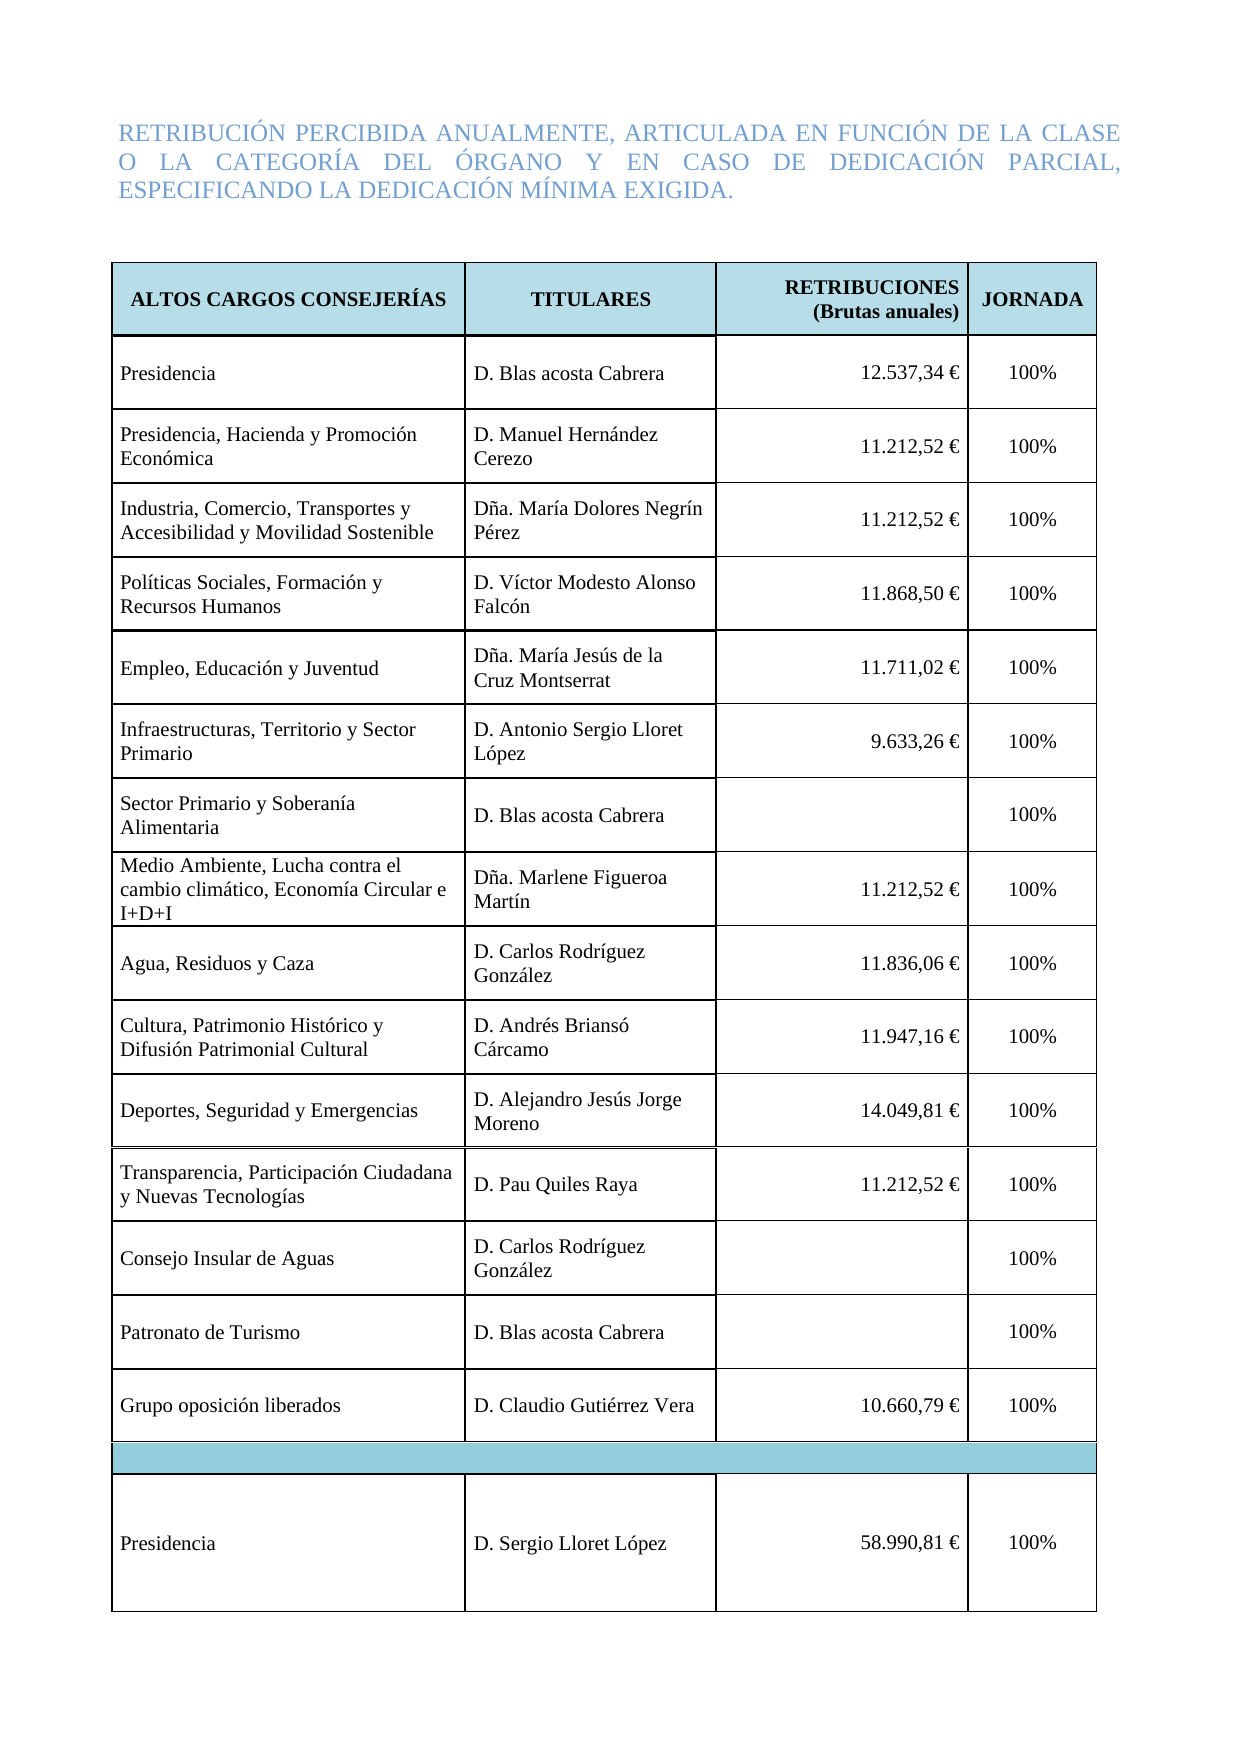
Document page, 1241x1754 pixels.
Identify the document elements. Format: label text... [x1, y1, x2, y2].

table_cell 100% [969, 631, 1096, 703]
table_cell Patronato de Turismo [113, 1296, 464, 1368]
table_cell 100% [969, 1221, 1096, 1294]
table_cell 100% [969, 336, 1096, 408]
table_cell 11.212,52 € [717, 1148, 967, 1220]
table_cell Consejo Insular de Aguas [113, 1222, 464, 1294]
table_cell Transparencia, Participación Ciudadana y Nuevas Tecnologías [113, 1149, 464, 1220]
table_cell Grupo oposición liberados [113, 1370, 464, 1441]
table_cell D. Sergio Lloret López [466, 1475, 715, 1611]
table_cell 11.868,50 € [717, 557, 967, 629]
table_header ALTOS CARGOS CONSEJERÍAS [113, 263, 464, 334]
table_cell 10.660,79 € [717, 1369, 967, 1441]
table_cell D. Antonio Sergio Lloret López [466, 705, 715, 777]
table_cell [717, 1221, 967, 1294]
table_cell 100% [969, 409, 1096, 482]
table_cell 58.990,81 € [717, 1474, 967, 1611]
table_cell Infraestructuras, Territorio y Sector Primario [113, 705, 464, 777]
table_cell D. Blas acosta Cabrera [466, 1296, 715, 1368]
table_cell [465, 1443, 615, 1473]
table_cell D. Alejandro Jesús Jorge Moreno [466, 1075, 715, 1146]
table_cell 100% [969, 1074, 1096, 1146]
table_cell [968, 1443, 1096, 1473]
table_header RETRIBUCIONES (Brutas anuales) [717, 263, 967, 334]
table_cell 100% [969, 557, 1096, 629]
table_cell Cultura, Patrimonio Histórico y Difusión Patrimonial Cultural [113, 1001, 464, 1073]
table_cell 11.212,52 € [717, 409, 967, 482]
table_cell Presidencia [113, 1475, 464, 1611]
table_cell 100% [969, 852, 1096, 925]
table_cell 100% [969, 1474, 1096, 1611]
table_cell 100% [969, 1000, 1096, 1073]
table_cell 14.049,81 € [717, 1074, 967, 1146]
table_cell Industria, Comercio, Transportes y Accesibilidad y Movilidad Sostenible [113, 484, 464, 556]
table_cell Medio Ambiente, Lucha contra el cambio climático, Economía Circular e I+D+I [113, 853, 464, 925]
table_cell 100% [969, 1148, 1096, 1220]
table_cell D. Carlos Rodríguez González [466, 1222, 715, 1294]
table_cell 12.537,34 € [717, 336, 967, 408]
table_header TITULARES [466, 263, 715, 334]
table_cell 11.711,02 € [717, 631, 967, 703]
table_cell 11.212,52 € [717, 483, 967, 556]
table_cell D. Carlos Rodríguez González [466, 927, 715, 999]
table_cell Presidencia [113, 337, 464, 408]
table_cell 11.947,16 € [717, 1000, 967, 1073]
table_cell Dña. María Jesús de la Cruz Montserrat [466, 632, 715, 703]
table_cell [717, 1295, 967, 1368]
table_cell [615, 1443, 716, 1473]
table_cell 100% [969, 926, 1096, 999]
table_cell 100% [969, 483, 1096, 556]
table_cell Políticas Sociales, Formación y Recursos Humanos [113, 558, 464, 629]
table_cell Deportes, Seguridad y Emergencias [113, 1075, 464, 1146]
table_cell Dña. María Dolores Negrín Pérez [466, 484, 715, 556]
table_header JORNADA [969, 263, 1096, 334]
table_cell 100% [969, 778, 1096, 851]
table_cell D. Claudio Gutiérrez Vera [466, 1370, 715, 1441]
table_cell D. Blas acosta Cabrera [466, 337, 715, 408]
text RETRIBUCIÓN PERCIBIDA ANUALMENTE, ARTICULADA EN FUNCIÓN DE LA CLASE O LA CATEGORÍA DEL ÓRGANO Y EN CASO DE DEDICACIÓN PARCIAL, ESPECIFICANDO LA DEDICACIÓN MÍNIMA EXIGIDA. [118, 118, 1122, 204]
table_cell 11.212,52 € [717, 852, 967, 925]
table_cell Sector Primario y Soberanía Alimentaria [113, 779, 464, 851]
table_cell 100% [969, 704, 1096, 777]
table_cell 9.633,26 € [717, 704, 967, 777]
table_cell Dña. Marlene Figueroa Martín [466, 853, 715, 925]
table_cell [716, 1443, 968, 1473]
table_cell [113, 1443, 211, 1473]
table_cell Empleo, Educación y Juventud [113, 632, 464, 703]
table_cell 11.836,06 € [717, 926, 967, 999]
table_cell D. Pau Quiles Raya [466, 1149, 715, 1220]
table_cell 100% [969, 1369, 1096, 1441]
table_cell Presidencia, Hacienda y Promoción Económica [113, 410, 464, 482]
table_cell D. Andrés Briansó Cárcamo [466, 1001, 715, 1073]
table_cell D. Víctor Modesto Alonso Falcón [466, 558, 715, 629]
table_cell D. Blas acosta Cabrera [466, 779, 715, 851]
table_cell [717, 778, 967, 851]
table_cell D. Manuel Hernández Cerezo [466, 410, 715, 482]
table_cell 100% [969, 1295, 1096, 1368]
table_cell [211, 1443, 465, 1473]
table_cell Agua, Residuos y Caza [113, 927, 464, 999]
